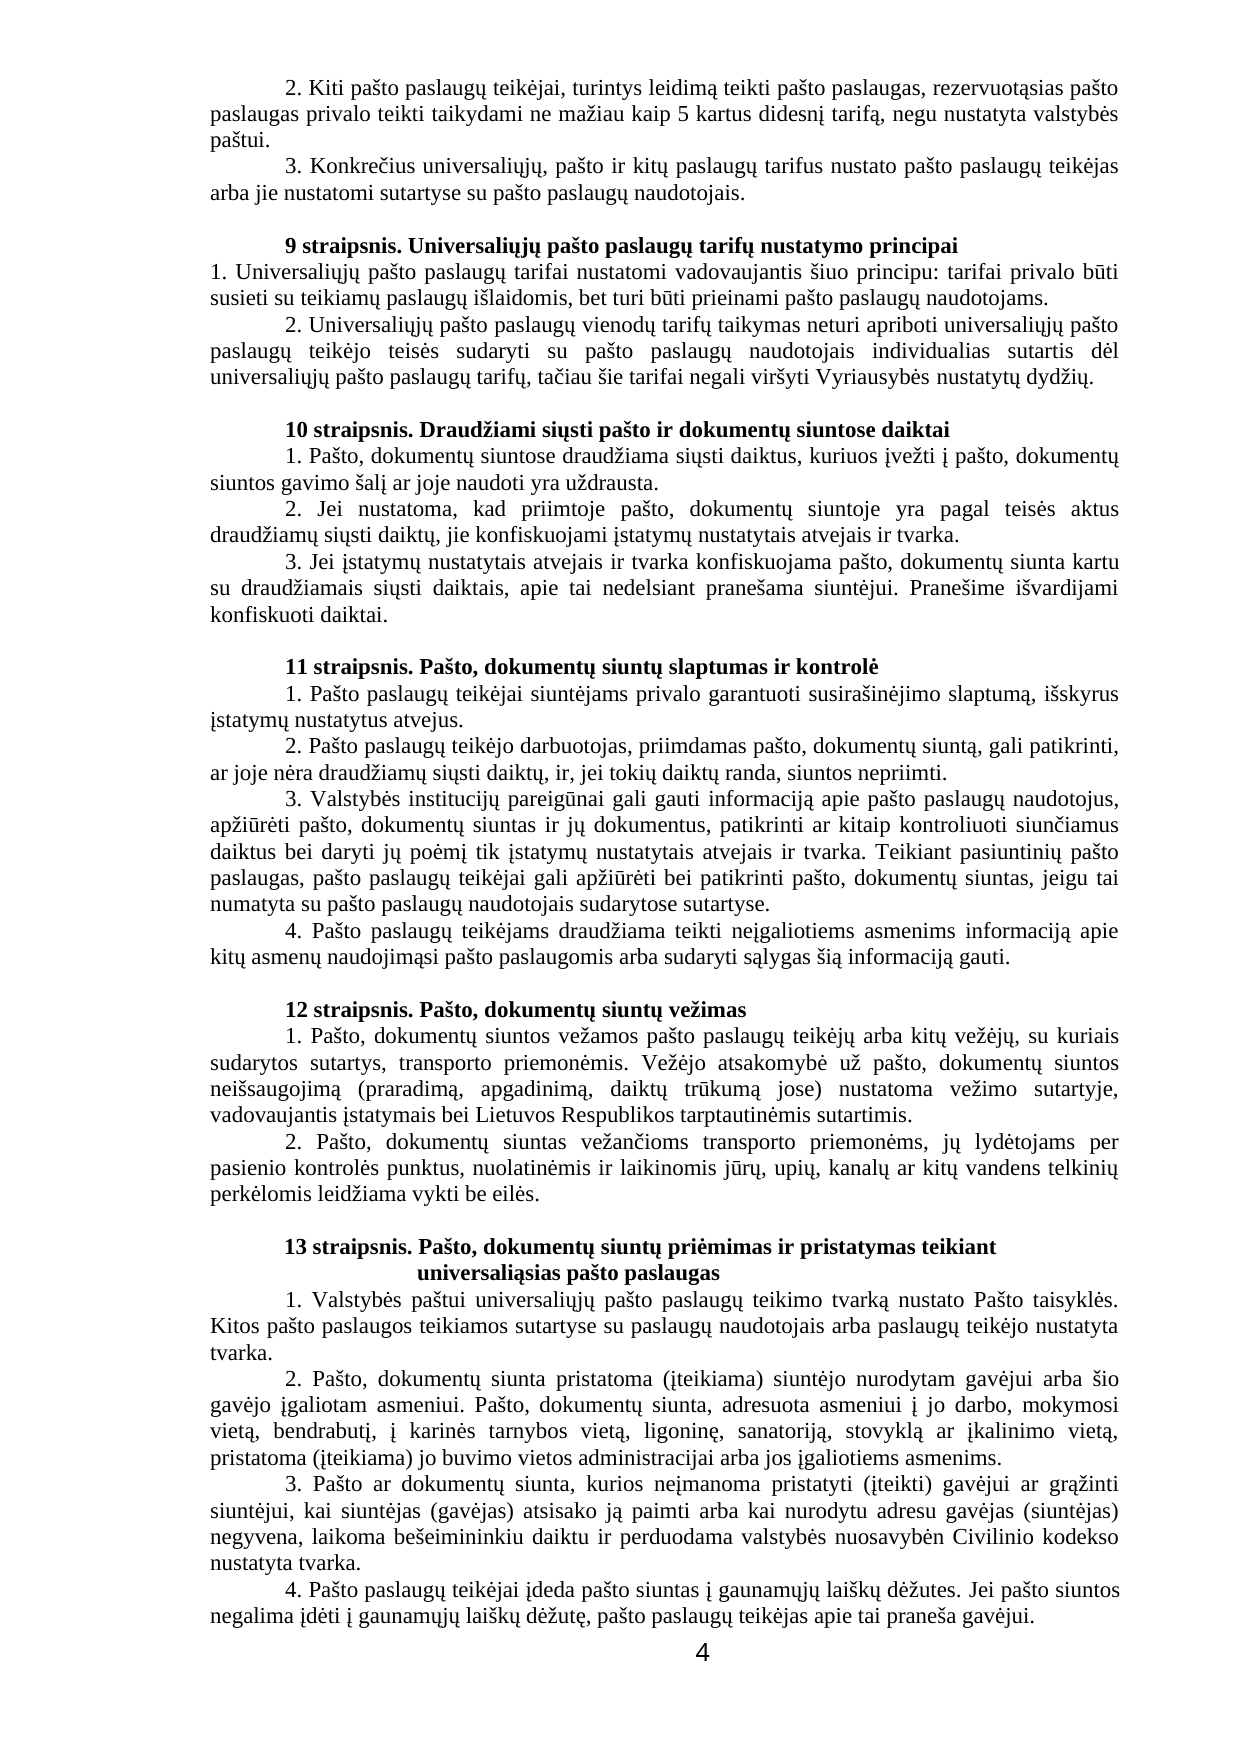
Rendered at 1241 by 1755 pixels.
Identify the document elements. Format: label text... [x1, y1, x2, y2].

text 2. Kiti pašto paslaugų teikėjai, turintys leidimą teikti pašto paslaugas, rezervuotąsias pašto paslaugas privalo teikti taikydami ne mažiau kaip 5 kartus didesnį tarifą, negu nustatyta valstybės paštui. [210, 73, 1120, 153]
text 4. Pašto paslaugų teikėjai įdeda pašto siuntas į gaunamųjų laiškų dėžutes. Jei pašto siuntos negalima įdėti į gaunamųjų laiškų dėžutę, pašto paslaugų teikėjas apie tai praneša gavėjui. [210, 1576, 1120, 1628]
text 3. Konkrečius universaliųjų, pašto ir kitų paslaugų tarifus nustato pašto paslaugų teikėjas arba jie nustatomi sutartyse su pašto paslaugų naudotojais. [210, 153, 1120, 205]
text 1. Pašto paslaugų teikėjai siuntėjams privalo garantuoti susirašinėjimo slaptumą, išskyrus įstatymų nustatytus atvejus. [210, 680, 1120, 732]
text 9 straipsnis. Universaliųjų pašto paslaugų tarifų nustatymo principai [210, 232, 1120, 258]
text 2. Jei nustatoma, kad priimtoje pašto, dokumentų siuntoje yra pagal teisės aktus draudžiamų siųsti daiktų, jie konfiskuojami įstatymų nustatytais atvejais ir tvarka. [210, 495, 1120, 548]
text 2. Pašto, dokumentų siuntas vežančioms transporto priemonėms, jų lydėtojams per pasienio kontrolės punktus, nuolatinėmis ir laikinomis jūrų, upių, kanalų ar kitų vandens telkinių perkėlomis leidžiama vykti be eilės. [210, 1128, 1120, 1207]
text 12 straipsnis. Pašto, dokumentų siuntų vežimas [210, 996, 1120, 1022]
text 4. Pašto paslaugų teikėjams draudžiama teikti neįgaliotiems asmenims informaciją apie kitų asmenų naudojimąsi pašto paslaugomis arba sudaryti sąlygas šią informaciją gauti. [210, 917, 1120, 969]
text 1. Pašto, dokumentų siuntos vežamos pašto paslaugų teikėjų arba kitų vežėjų, su kuriais sudarytos sutartys, transporto priemonėmis. Vežėjo atsakomybė už pašto, dokumentų siuntos neišsaugojimą (praradimą, apgadinimą, daiktų trūkumą jose) nustatoma vežimo sutartyje, vadovaujantis įstatymais bei Lietuvos Respublikos tarptautinėmis sutartimis. [210, 1022, 1120, 1128]
text 1. Universaliųjų pašto paslaugų tarifai nustatomi vadovaujantis šiuo principu: tarifai privalo būti susieti su teikiamų paslaugų išlaidomis, bet turi būti prieinami pašto paslaugų naudotojams. [210, 258, 1120, 311]
text universaliąsias pašto paslaugas [210, 1259, 1120, 1286]
text 1. Valstybės paštui universaliųjų pašto paslaugų teikimo tvarką nustato Pašto taisyklės. Kitos pašto paslaugos teikiamos sutartyse su paslaugų naudotojais arba paslaugų teikėjo nustatyta tvarka. [210, 1286, 1120, 1365]
text 11 straipsnis. Pašto, dokumentų siuntų slaptumas ir kontrolė [210, 653, 1120, 680]
text 3. Pašto ar dokumentų siunta, kurios neįmanoma pristatyti (įteikti) gavėjui ar grąžinti siuntėjui, kai siuntėjas (gavėjas) atsisako ją paimti arba kai nurodytu adresu gavėjas (siuntėjas) negyvena, laikoma bešeimininkiu daiktu ir perduodama valstybės nuosavybėn Civilinio kodekso nustatyta tvarka. [210, 1470, 1120, 1576]
text 3. Valstybės institucijų pareigūnai gali gauti informaciją apie pašto paslaugų naudotojus, apžiūrėti pašto, dokumentų siuntas ir jų dokumentus, patikrinti ar kitaip kontroliuoti siunčiamus daiktus bei daryti jų poėmį tik įstatymų nustatytais atvejais ir tvarka. Teikiant pasiuntinių pašto paslaugas, pašto paslaugų teikėjai gali apžiūrėti bei patikrinti pašto, dokumentų siuntas, jeigu tai numatyta su pašto paslaugų naudotojais sudarytose sutartyse. [210, 785, 1120, 917]
text 2. Pašto paslaugų teikėjo darbuotojas, priimdamas pašto, dokumentų siuntą, gali patikrinti, ar joje nėra draudžiamų siųsti daiktų, ir, jei tokių daiktų randa, siuntos nepriimti. [210, 732, 1120, 785]
text 10 straipsnis. Draudžiami siųsti pašto ir dokumentų siuntose daiktai [210, 416, 1120, 442]
text 1. Pašto, dokumentų siuntose draudžiama siųsti daiktus, kuriuos įvežti į pašto, dokumentų siuntos gavimo šalį ar joje naudoti yra uždrausta. [210, 442, 1120, 495]
text 3. Jei įstatymų nustatytais atvejais ir tvarka konfiskuojama pašto, dokumentų siunta kartu su draudžiamais siųsti daiktais, apie tai nedelsiant pranešama siuntėjui. Pranešime išvardijami konfiskuoti daiktai. [210, 548, 1120, 627]
text 13 straipsnis. Pašto, dokumentų siuntų priėmimas ir pristatymas teikiant [210, 1233, 1120, 1259]
text 2. Pašto, dokumentų siunta pristatoma (įteikiama) siuntėjo nurodytam gavėjui arba šio gavėjo įgaliotam asmeniui. Pašto, dokumentų siunta, adresuota asmeniui į jo darbo, mokymosi vietą, bendrabutį, į karinės tarnybos vietą, ligoninę, sanatoriją, stovyklą ar įkalinimo vietą, pristatoma (įteikiama) jo buvimo vietos administracijai arba jos įgaliotiems asmenims. [210, 1365, 1120, 1470]
text 2. Universaliųjų pašto paslaugų vienodų tarifų taikymas neturi apriboti universaliųjų pašto paslaugų teikėjo teisės sudaryti su pašto paslaugų naudotojais individualias sutartis dėl universaliųjų pašto paslaugų tarifų, tačiau šie tarifai negali viršyti Vyriausybės nustatytų dydžių. [210, 311, 1120, 390]
